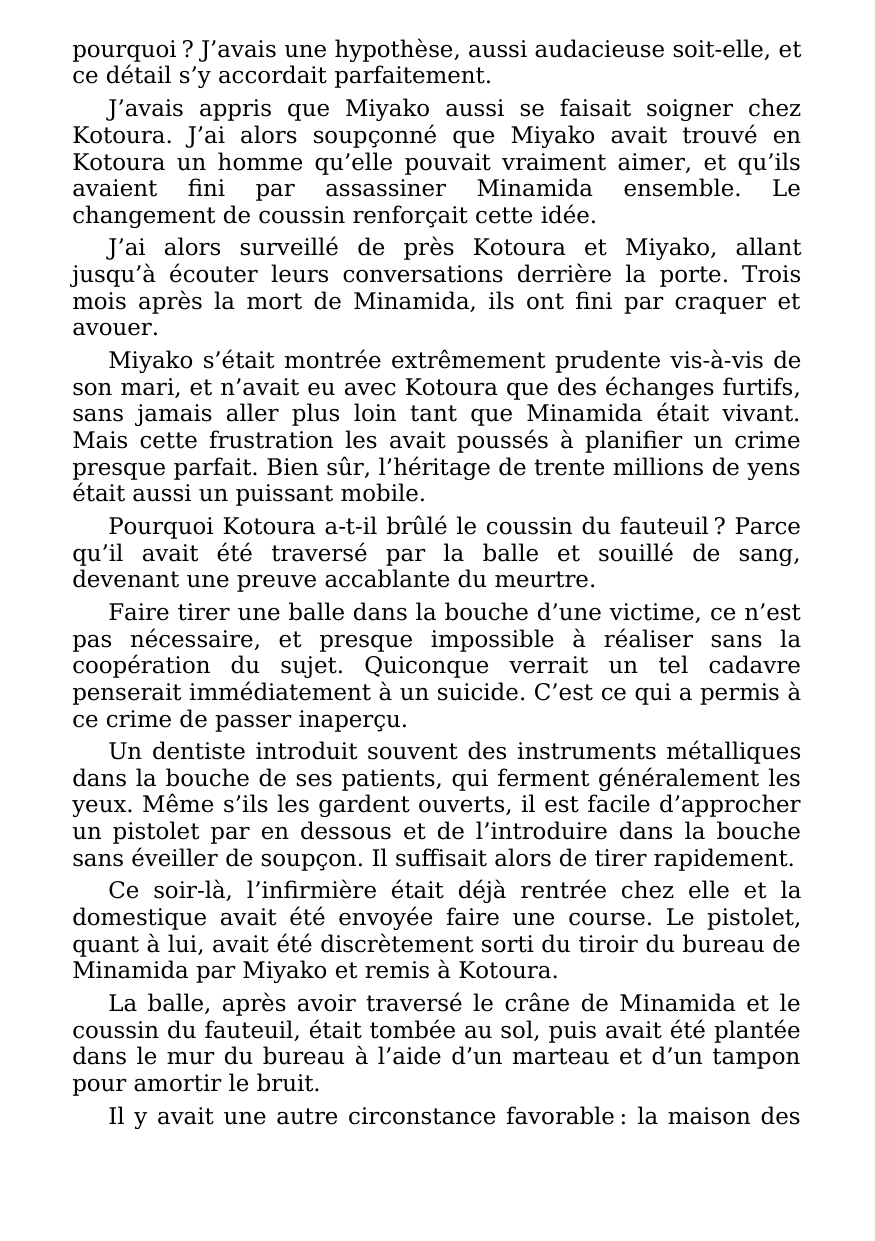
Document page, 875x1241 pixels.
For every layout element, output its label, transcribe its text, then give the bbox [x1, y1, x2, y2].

text Il y avait une autre circonstance favorable : la maison des [72, 1103, 802, 1129]
text Un dentiste introduit souvent des instruments métalliques dans la bouche de ses patients, qui ferment généralement les yeux. Même s’ils les gardent ouverts, il est facile d’approcher un pistolet par en dessous et de l’introduire dans la bouche sans éveiller de soupçon. Il suffisait alors de tirer rapidement. [72, 738, 802, 872]
text Miyako s’était montrée extrêmement prudente vis-à-vis de son mari, et n’avait eu avec Kotoura que des échanges furtifs, sans jamais aller plus loin tant que Minamida était vivant. Mais cette frustration les avait poussés à planifier un crime presque parfait. Bien sûr, l’héritage de trente millions de yens était aussi un puissant mobile. [72, 347, 802, 507]
text J’avais appris que Miyako aussi se faisait soigner chez Kotoura. J’ai alors soupçonné que Miyako avait trouvé en Kotoura un homme qu’elle pouvait vraiment aimer, et qu’ils avaient fini par assassiner Minamida ensemble. Le changement de coussin renforçait cette idée. [72, 95, 802, 229]
text pourquoi ? J’avais une hypothèse, aussi audacieuse soit-elle, et ce détail s’y accordait parfaitement. [72, 36, 802, 89]
text La balle, après avoir traversé le crâne de Minamida et le coussin du fauteuil, était tombée au sol, puis avait été plantée dans le mur du bureau à l’aide d’un marteau et d’un tampon pour amortir le bruit. [72, 990, 802, 1097]
text Pourquoi Kotoura a-t-il brûlé le coussin du fauteuil ? Parce qu’il avait été traversé par la balle et souillé de sang, devenant une preuve accablante du meurtre. [72, 513, 802, 593]
text Faire tirer une balle dans la bouche d’une victime, ce n’est pas nécessaire, et presque impossible à réaliser sans la coopération du sujet. Quiconque verrait un tel cadavre penserait immédiatement à un suicide. C’est ce qui a permis à ce crime de passer inaperçu. [72, 599, 802, 732]
text J’ai alors surveillé de près Kotoura et Miyako, allant jusqu’à écouter leurs conversations derrière la porte. Trois mois après la mort de Minamida, ils ont fini par craquer et avouer. [72, 234, 802, 341]
text Ce soir-là, l’infirmière était déjà rentrée chez elle et la domestique avait été envoyée faire une course. Le pistolet, quant à lui, avait été discrètement sorti du tiroir du bureau de Minamida par Miyako et remis à Kotoura. [72, 878, 802, 984]
